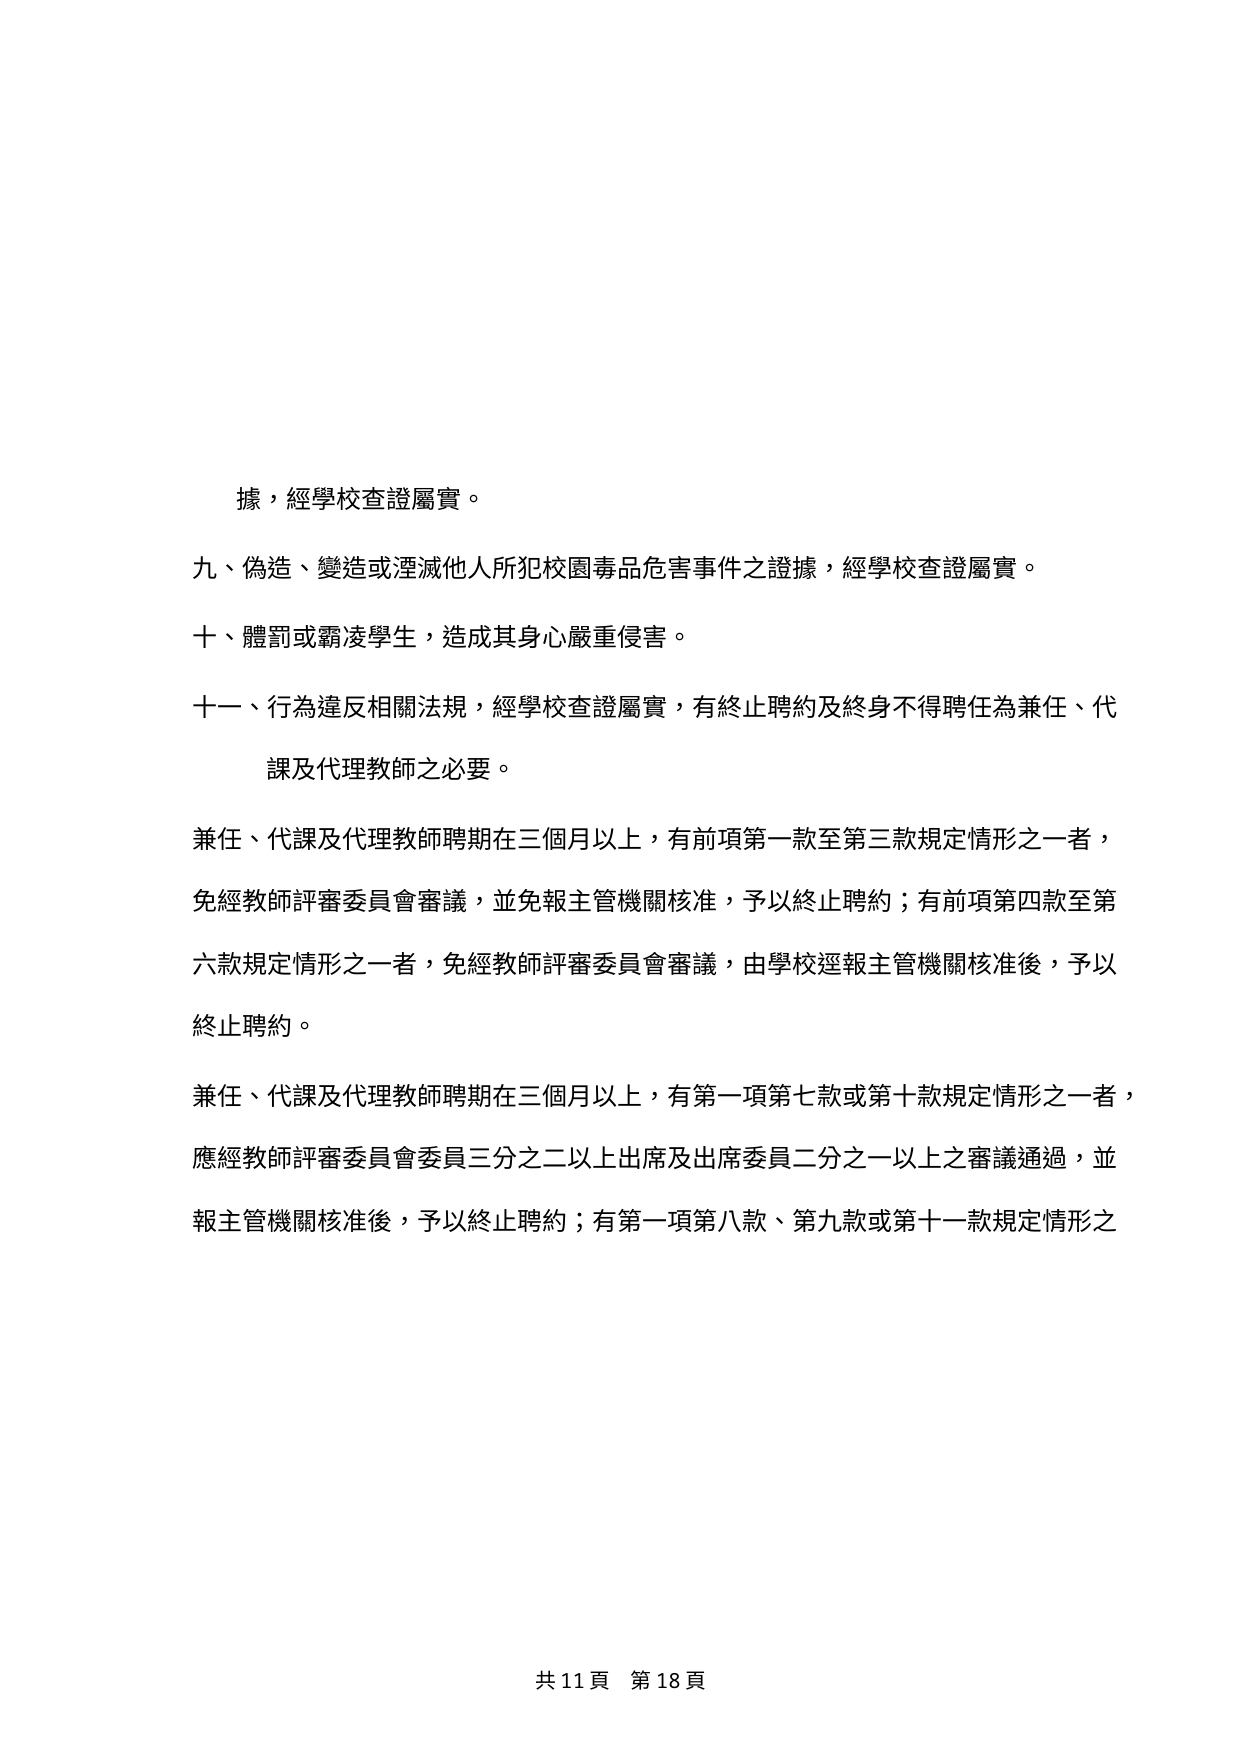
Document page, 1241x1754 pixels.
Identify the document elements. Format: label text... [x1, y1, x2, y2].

text 十、體罰或霸凌學生，造成其身心嚴重侵害。 [192, 594, 1122, 657]
text 兼任、代課及代理教師聘期在三個月以上，有第一項第七款或第十款規定情形之一者，應經教師評審委員會委員三分之二以上出席及出席委員二分之一以上之審議通過，並報主管機關核准後，予以終止聘約；有第一項第八款、第九款或第十一款規定情形之一者，應經教師評審委員會委員三分之二以上出席及出席委員三分之二以上之審議通過，並報主管機關核准後，予以終止聘約。 [192, 1052, 1122, 1240]
text 兼任、代課及代理教師聘期在三個月以上，有前項第一款至第三款規定情形之一者，免經教師評審委員會審議，並免報主管機關核准，予以終止聘約；有前項第四款至第六款規定情形之一者，免經教師評審委員會審議，由學校逕報主管機關核准後，予以終止聘約。 [192, 796, 1122, 1046]
text 九、偽造、變造或湮滅他人所犯校園毒品危害事件之證據，經學校查證屬實。 [192, 525, 1122, 587]
text 據，經學校查證屬實。 [192, 456, 1122, 518]
text 十一、行為違反相關法規，經學校查證屬實，有終止聘約及終身不得聘任為兼任、代課及代理教師之必要。 [192, 664, 1122, 789]
